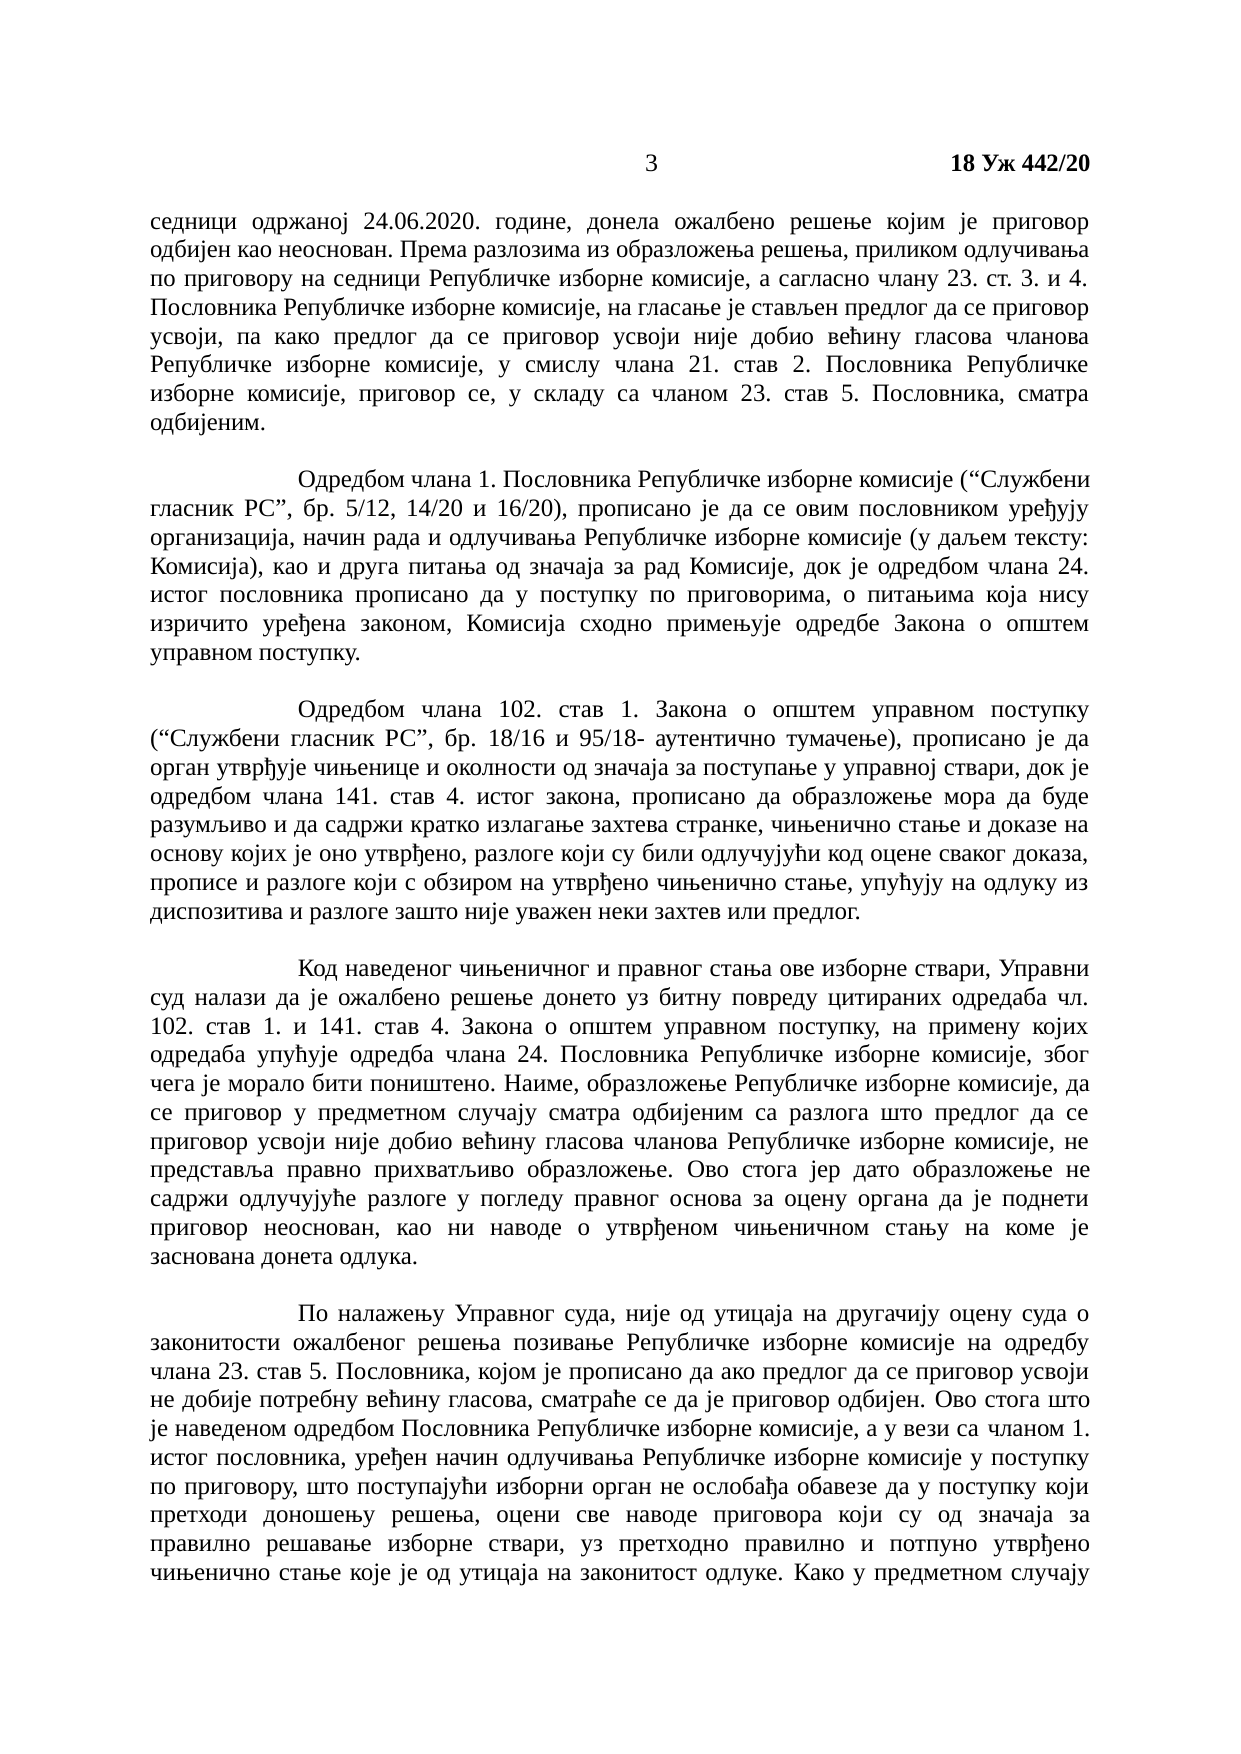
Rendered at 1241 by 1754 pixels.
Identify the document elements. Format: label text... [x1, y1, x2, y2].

text Одредбом члана 1. Пословника Републичке изборне комисије (“Службени гласник РС”, бр. 5/12, 14/20 и 16/20), прописано је да се овим пословником уређују организација, начин рада и одлучивања Републичке изборне комисије (у даљем тексту: Комисија), као и друга питања од значаја за рад Комисије, док је одредбом члана 24. истог пословника прописано да у поступку по приговорима, о питањима која нису изричито уређена законом, Комисија сходно примењује одредбе Закона о општем управном поступку. [150, 464, 1090, 666]
text Одредбом члана 102. став 1. Закона о општем управном поступку (“Службени гласник РС”, бр. 18/16 и 95/18- аутентично тумачење), прописано је да орган утврђује чињенице и околности од значаја за поступање у управној ствари, док је одредбом члана 141. став 4. истог закона, прописано да образложење мора да буде разумљиво и да садржи кратко излагање захтева странке, чињенично стање и доказе на основу којих је оно утврђено, разлоге који су били одлучујући код оцене сваког доказа, прописе и разлоге који с обзиром на утврђено чињенично стање, упућују на одлуку из диспозитива и разлоге зашто није уважен неки захтев или предлог. [150, 694, 1090, 924]
text Код наведеног чињеничног и правног стања ове изборне ствари, Управни суд налази да је ожалбено решење донето уз битну повреду цитираних одредаба чл. 102. став 1. и 141. став 4. Закона о општем управном поступку, на примену којих одредаба упућује одредба члана 24. Пословника Републичке изборне комисије, због чега је морало бити поништено. Наиме, образложење Републичке изборне комисије, да се приговор у предметном случају сматра одбијеним са разлога што предлог да се приговор усвоји није добио већину гласова чланова Републичке изборне комисије, не представља правно прихватљиво образложење. Ово стога јер дато образложење не садржи одлучујуће разлоге у погледу правног основа за оцену органа да је поднети приговор неоснован, као ни наводе о утврђеном чињеничном стању на коме је заснована донета одлука. [150, 953, 1090, 1269]
text По налажењу Управног суда, није од утицаја на другачију оцену суда о законитости ожалбеног решења позивање Републичке изборне комисије на одредбу члана 23. став 5. Пословника, којом је прописано да ако предлог да се приговор усвоји не добије потребну већину гласова, сматраће се да је приговор одбијен. Ово стога што је наведеном одредбом Пословника Републичке изборне комисије, а у вези са чланом 1. истог пословника, уређен начин одлучивања Републичке изборне комисије у поступку по приговору, што поступајући изборни орган не ослобађа обавезе да у поступку који претходи доношењу решења, оцени све наводе приговора који су од значаја за правилно решавање изборне ствари, уз претходно правилно и потпуно утврђено чињенично стање које је од утицаја на законитост одлуке. Како у предметном случају [150, 1298, 1090, 1586]
text седници одржаној 24.06.2020. године, донела ожалбено решење којим је приговор одбијен као неоснован. Према разлозима из образложења решења, приликом одлучивања по приговору на седници Републичке изборне комисије, а сагласно члану 23. ст. 3. и 4. Пословника Републичке изборне комисије, на гласање је стављен предлог да се приговор усвоји, па како предлог да се приговор усвоји није добио већину гласова чланова Републичке изборне комисије, у смислу члана 21. став 2. Пословника Републичке изборне комисије, приговор се, у складу са чланом 23. став 5. Пословника, сматра одбијеним. [150, 206, 1090, 436]
